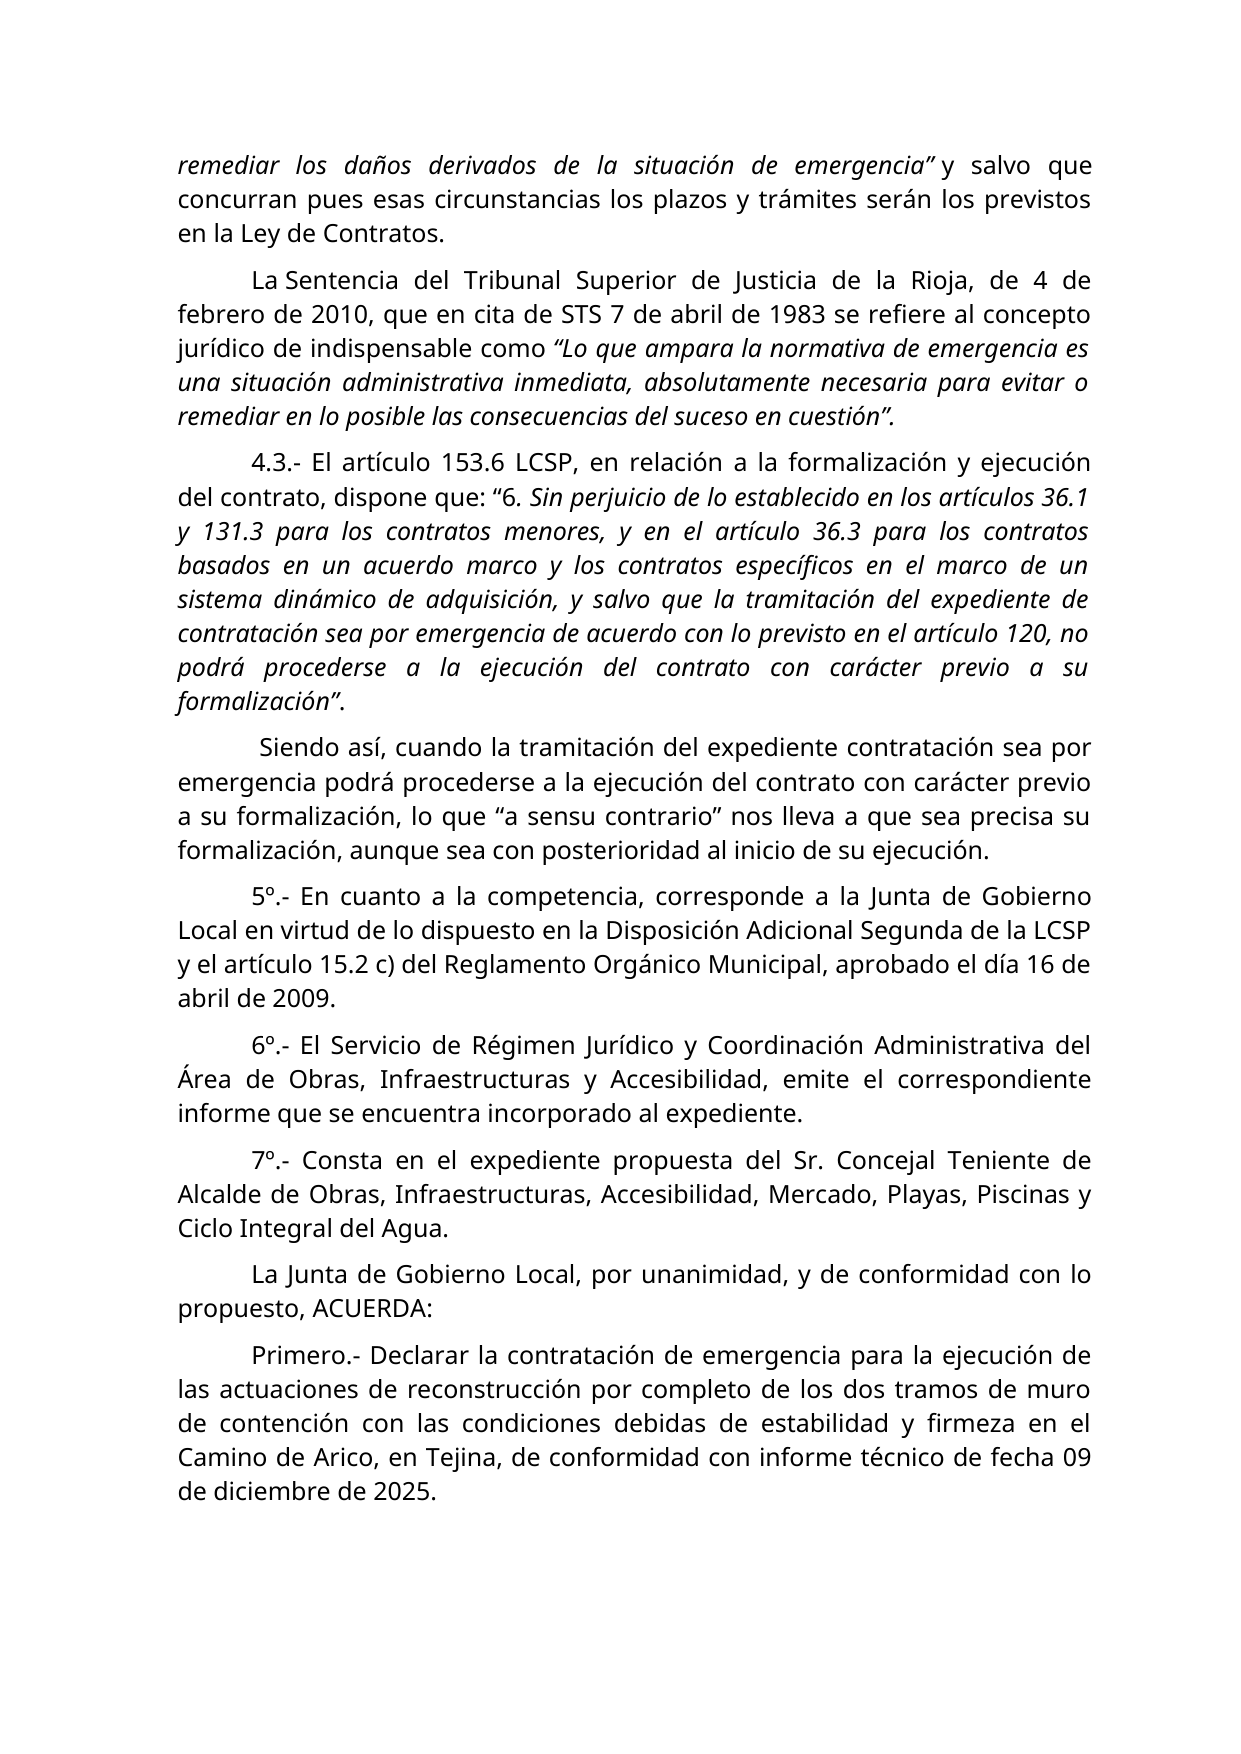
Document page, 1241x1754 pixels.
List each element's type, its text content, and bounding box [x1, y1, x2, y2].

text 4.3.- El artículo 153.6 LCSP, en relación a la formalización y ejecución del contrato, dispone que: “6. Sin perjuicio de lo establecido en los artículos 36.1 y 131.3 para los contratos menores, y en el artículo 36.3 para los contratos basados en un acuerdo marco y los contratos específicos en el marco de un sistema dinámico de adquisición, y salvo que la tramitación del expediente de contratación sea por emergencia de acuerdo con lo previsto en el artículo 120, no podrá procederse a la ejecución del contrato con carácter previo a su formalización”. [177, 445, 1093, 718]
text 5º.- En cuanto a la competencia, corresponde a la Junta de Gobierno Local en virtud de lo dispuesto en la Disposición Adicional Segunda de la LCSP y el artículo 15.2 c) del Reglamento Orgánico Municipal, aprobado el día 16 de abril de 2009. [177, 879, 1093, 1015]
text remediar los daños derivados de la situación de emergencia” y salvo que concurran pues esas circunstancias los plazos y trámites serán los previstos en la Ley de Contratos. [177, 148, 1093, 250]
text 7º.- Consta en el expediente propuesta del Sr. Concejal Teniente de Alcalde de Obras, Infraestructuras, Accesibilidad, Mercado, Playas, Piscinas y Ciclo Integral del Agua. [177, 1142, 1093, 1244]
text Primero.- Declarar la contratación de emergencia para la ejecución de las actuaciones de reconstrucción por completo de los dos tramos de muro de contención con las condiciones debidas de estabilidad y firmeza en el Camino de Arico, en Tejina, de conformidad con informe técnico de fecha 09 de diciembre de 2025. [177, 1338, 1093, 1508]
text 6º.- El Servicio de Régimen Jurídico y Coordinación Administrativa del Área de Obras, Infraestructuras y Accesibilidad, emite el correspondiente informe que se encuentra incorporado al expediente. [177, 1028, 1093, 1130]
text La Sentencia del Tribunal Superior de Justicia de la Rioja, de 4 de febrero de 2010, que en cita de STS 7 de abril de 1983 se refiere al concepto jurídico de indispensable como “Lo que ampara la normativa de emergencia es una situación administrativa inmediata, absolutamente necesaria para evitar o remediar en lo posible las consecuencias del suceso en cuestión”. [177, 262, 1093, 433]
text La Junta de Gobierno Local, por unanimidad, y de conformidad con lo propuesto, ACUERDA: [177, 1257, 1093, 1325]
text Siendo así, cuando la tramitación del expediente contratación sea por emergencia podrá procederse a la ejecución del contrato con carácter previo a su formalización, lo que “a sensu contrario” nos lleva a que sea precisa su formalización, aunque sea con posterioridad al inicio de su ejecución. [177, 730, 1093, 866]
